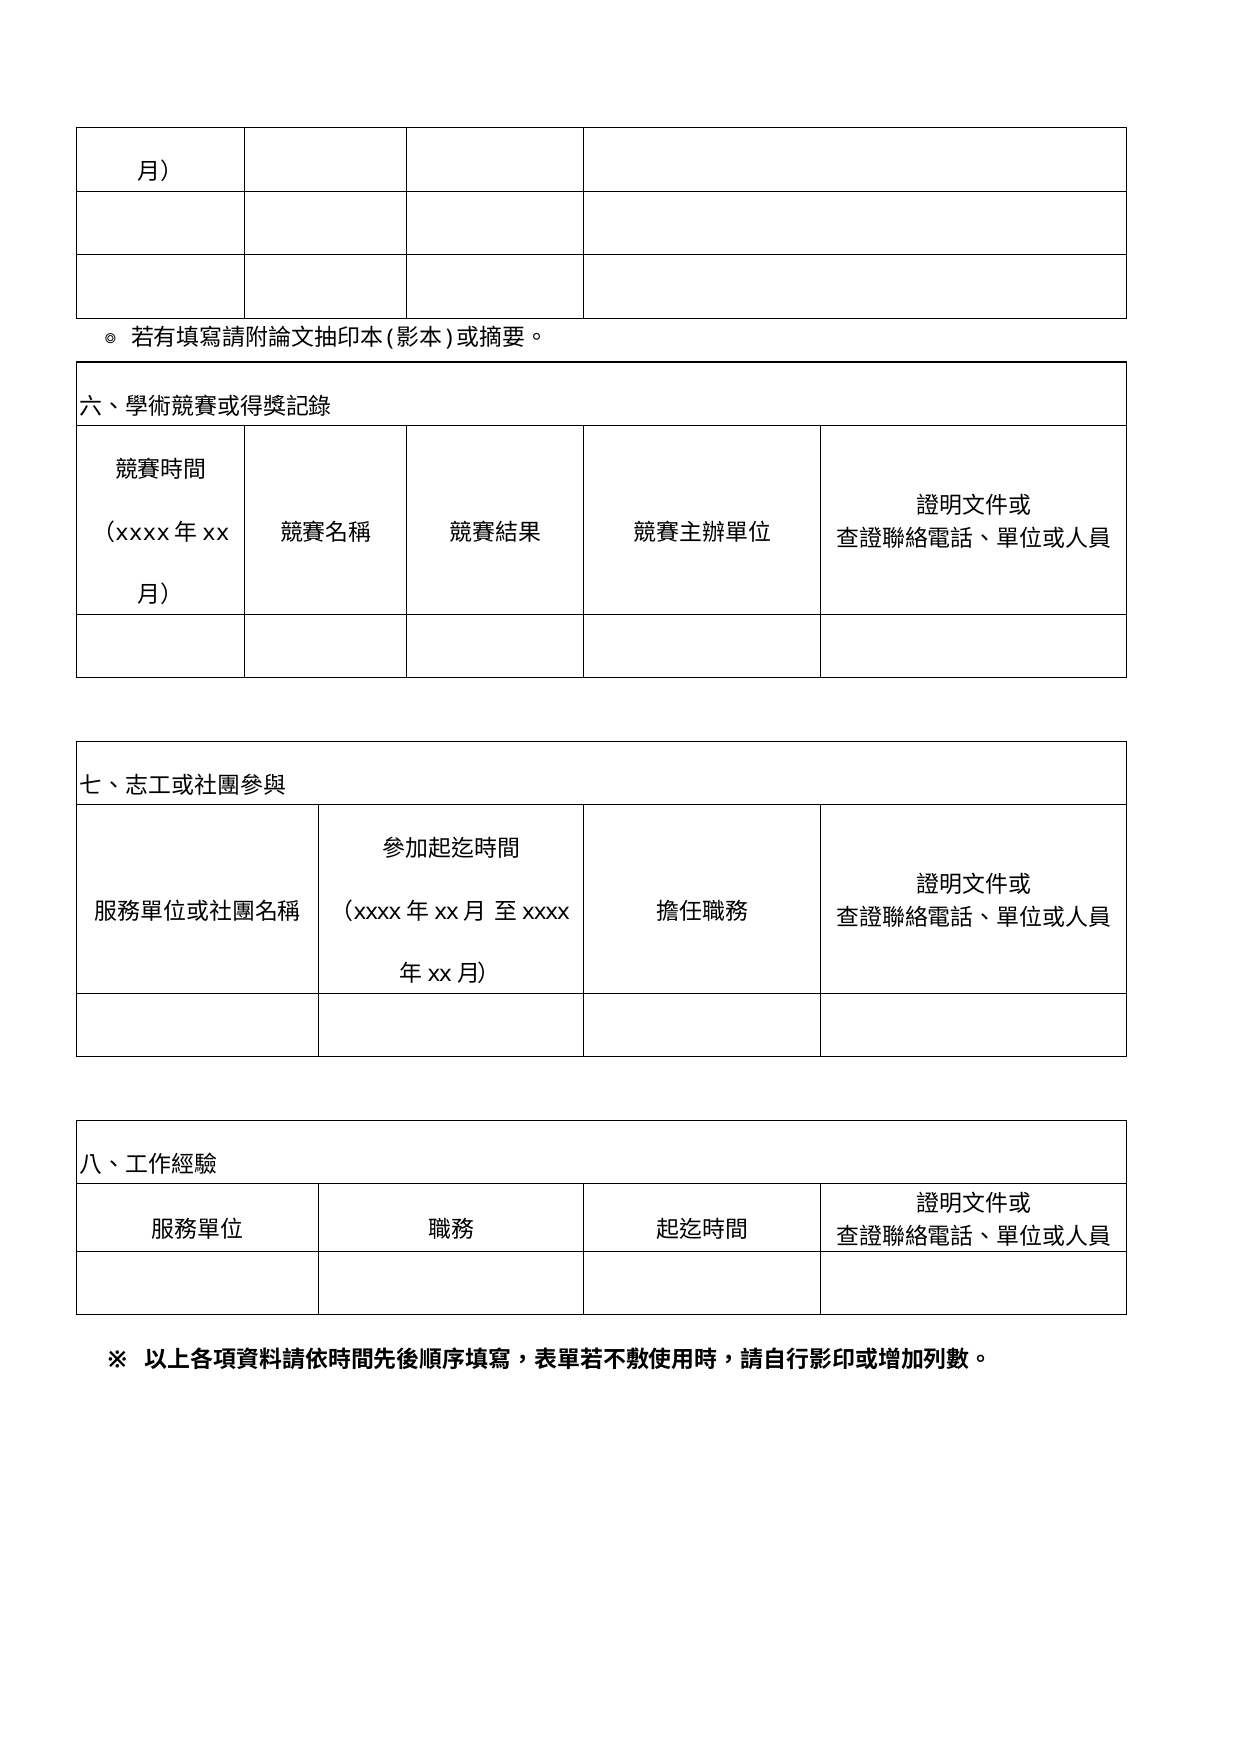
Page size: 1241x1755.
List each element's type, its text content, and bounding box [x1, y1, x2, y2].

table_cell [77, 255, 244, 318]
table_cell [584, 255, 1126, 318]
table_cell [821, 1252, 1126, 1314]
table_cell [407, 192, 583, 254]
table_cell [77, 192, 244, 254]
table_cell [407, 128, 583, 191]
table_cell [319, 994, 583, 1056]
table_cell [407, 255, 583, 318]
table_cell 參加起迄時間 （xxxx年xx月 至xxxx年xx月） [319, 805, 583, 993]
table_cell [77, 1252, 318, 1314]
table_header 七、志工或社團參與 [77, 742, 1126, 804]
table_cell 職務 [319, 1184, 583, 1251]
table_cell [821, 615, 1126, 677]
text ◎ 若有填寫請附論文抽印本(影本)或摘要。 [103, 319, 1137, 352]
table_cell 月） [77, 128, 244, 191]
table_cell [245, 255, 406, 318]
table_cell [245, 128, 406, 191]
table_cell [584, 192, 1126, 254]
table_cell 證明文件或 查證聯絡電話、單位或人員 [821, 805, 1126, 993]
table_header 八、工作經驗 [77, 1121, 1126, 1183]
table_cell 證明文件或 查證聯絡電話、單位或人員 [821, 426, 1126, 613]
table_cell [584, 994, 820, 1056]
table_cell 競賽名稱 [245, 426, 406, 613]
table_cell 競賽主辦單位 [584, 426, 820, 613]
table_cell [584, 128, 1126, 191]
table_cell 服務單位 [77, 1184, 318, 1251]
table_cell 證明文件或 查證聯絡電話、單位或人員 [821, 1184, 1126, 1251]
table_cell [245, 192, 406, 254]
table_cell [77, 615, 244, 677]
table_cell [77, 994, 318, 1056]
table_cell 競賽結果 [407, 426, 583, 613]
table_cell 擔任職務 [584, 805, 820, 993]
table_cell [584, 615, 820, 677]
table_cell [821, 994, 1126, 1056]
text ※ 以上各項資料請依時間先後順序填寫，表單若不敷使用時，請自行影印或增加列數。 [103, 1315, 1137, 1378]
table_cell 競賽時間 （xxxx年xx月） [77, 426, 244, 613]
table_cell [407, 615, 583, 677]
table_cell 服務單位或社團名稱 [77, 805, 318, 993]
table_cell [584, 1252, 820, 1314]
table_cell 起迄時間 [584, 1184, 820, 1251]
table_cell [319, 1252, 583, 1314]
table_header 六、學術競賽或得獎記錄 [77, 363, 1126, 425]
table_cell [245, 615, 406, 677]
